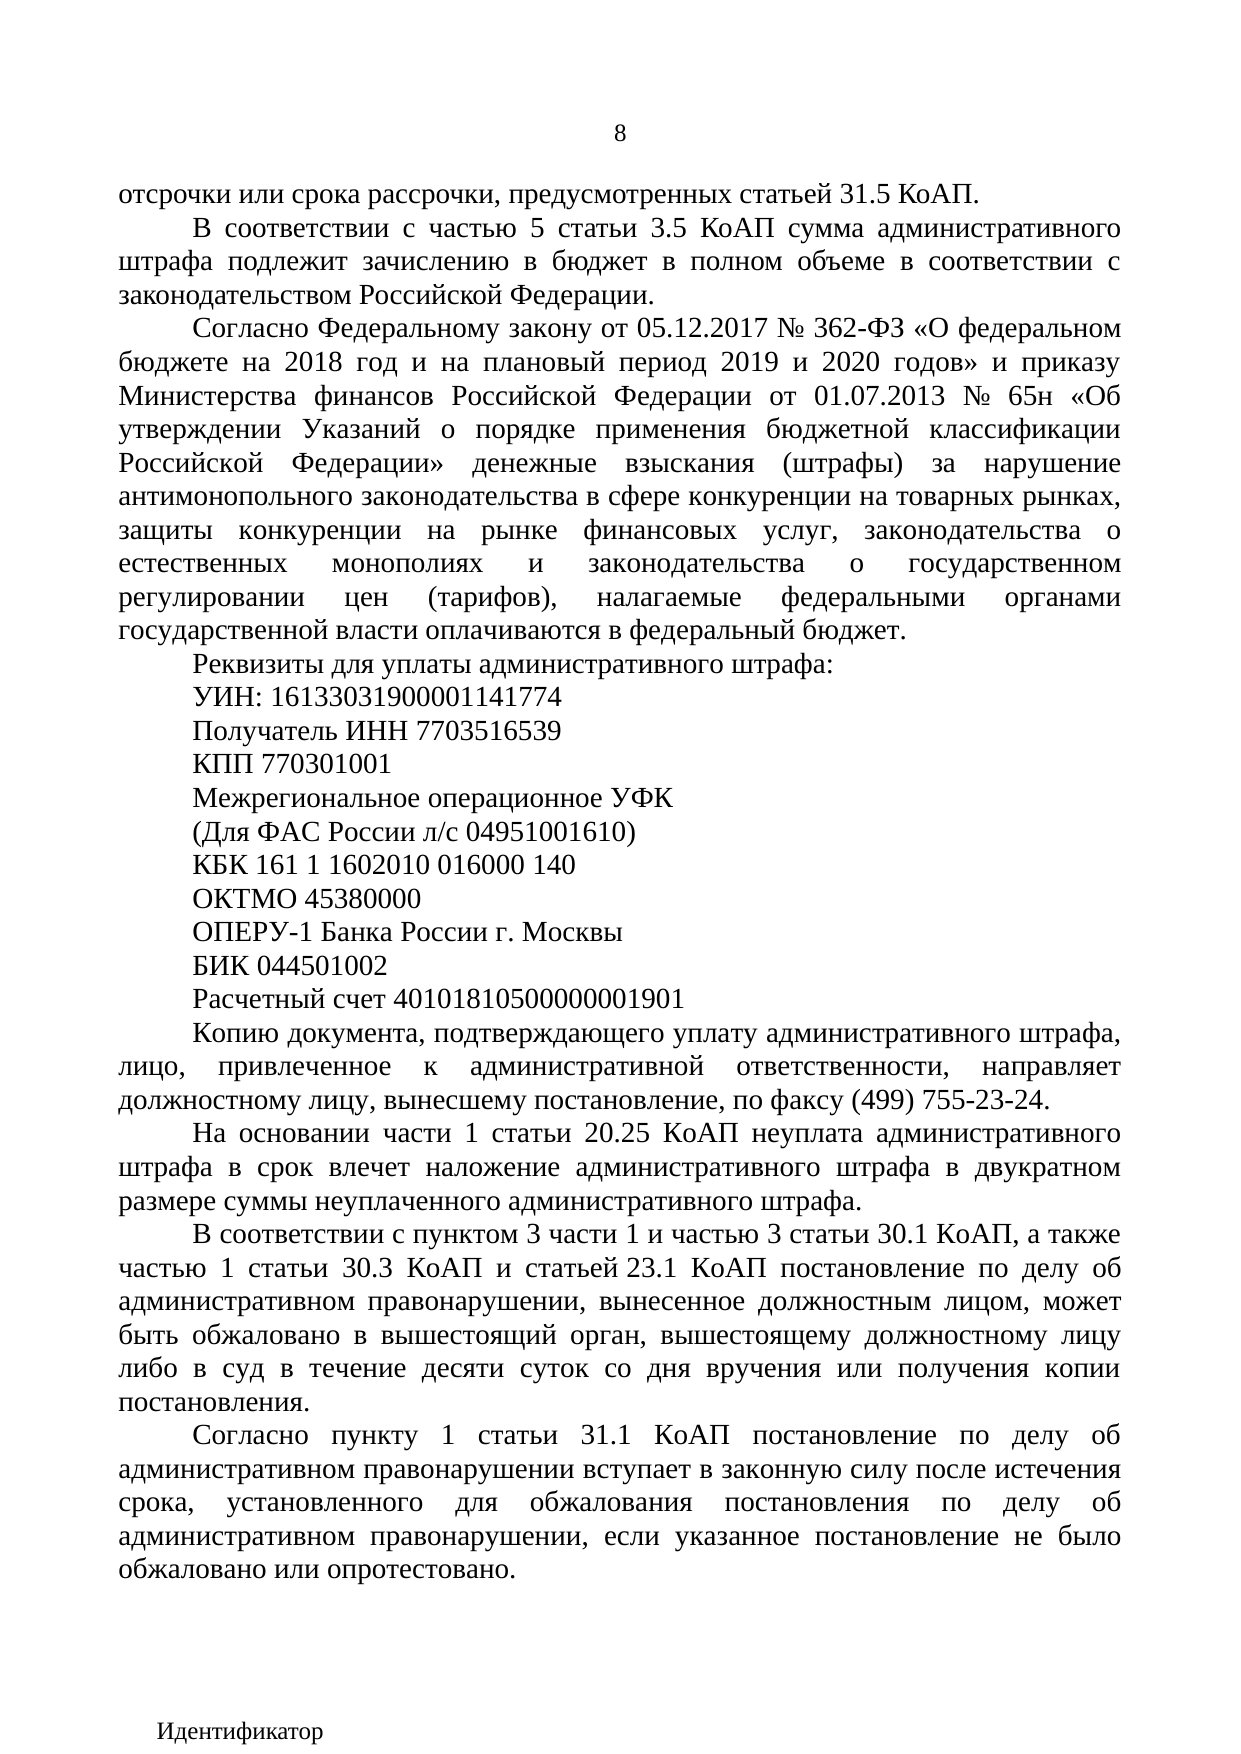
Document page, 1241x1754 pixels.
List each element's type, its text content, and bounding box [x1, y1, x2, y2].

text В соответствии с частью 5 статьи 3.5 КоАП сумма административного штрафа подлежит зачислению в бюджет в полном объеме в соответствии с законодательством Российской Федерации. [118, 210, 1122, 311]
text Получатель ИНН 7703516539 [118, 713, 1122, 747]
text БИК 044501002 [118, 948, 1122, 981]
text Согласно пункту 1 статьи 31.1 КоАП постановление по делу об административном правонарушении вступает в законную силу после истечения срока, установленного для обжалования постановления по делу об административном правонарушении, если указанное постановление не было обжаловано или опротестовано. [118, 1417, 1122, 1585]
text На основании части 1 статьи 20.25 КоАП неуплата административного штрафа в срок влечет наложение административного штрафа в двукратном размере суммы неуплаченного административного штрафа. [118, 1116, 1122, 1216]
text КБК 161 1 1602010 016000 140 [118, 847, 1122, 881]
text (Для ФАС России л/с 04951001610) [118, 814, 1122, 847]
text Реквизиты для уплаты административного штрафа: [118, 646, 1122, 679]
text Согласно Федеральному закону от 05.12.2017 № 362-ФЗ «О федеральном бюджете на 2018 год и на плановый период 2019 и 2020 годов» и приказу Министерства финансов Российской Федерации от 01.07.2013 № 65н «Об утверждении Указаний о порядке применения бюджетной классификации Российской Федерации» денежные взыскания (штрафы) за нарушение антимонопольного законодательства в сфере конкуренции на товарных рынках, защиты конкуренции на рынке финансовых услуг, законодательства о естественных монополиях и законодательства о государственном регулировании цен (тарифов), налагаемые федеральными органами государственной власти оплачиваются в федеральный бюджет. [118, 311, 1122, 646]
text ОПЕРУ-1 Банка России г. Москвы [118, 914, 1122, 948]
text отсрочки или срока рассрочки, предусмотренных статьей 31.5 КоАП. [118, 176, 1122, 210]
text Копию документа, подтверждающего уплату административного штрафа, лицо, привлеченное к административной ответственности, направляет должностному лицу, вынесшему постановление, по факсу (499) 755-23-24. [118, 1015, 1122, 1116]
text В соответствии с пунктом 3 части 1 и частью 3 статьи 30.1 КоАП, а также частью 1 статьи 30.3 КоАП и статьей 23.1 КоАП постановление по делу об административном правонарушении, вынесенное должностным лицом, может быть обжаловано в вышестоящий орган, вышестоящему должностному лицу либо в суд в течение десяти суток со дня вручения или получения копии постановления. [118, 1216, 1122, 1417]
text ОКТМО 45380000 [118, 881, 1122, 914]
text УИН: 16133031900001141774 [118, 679, 1122, 713]
text Межрегиональное операционное УФК [118, 780, 1122, 814]
text Расчетный счет 40101810500000001901 [118, 981, 1122, 1015]
text КПП 770301001 [118, 747, 1122, 780]
